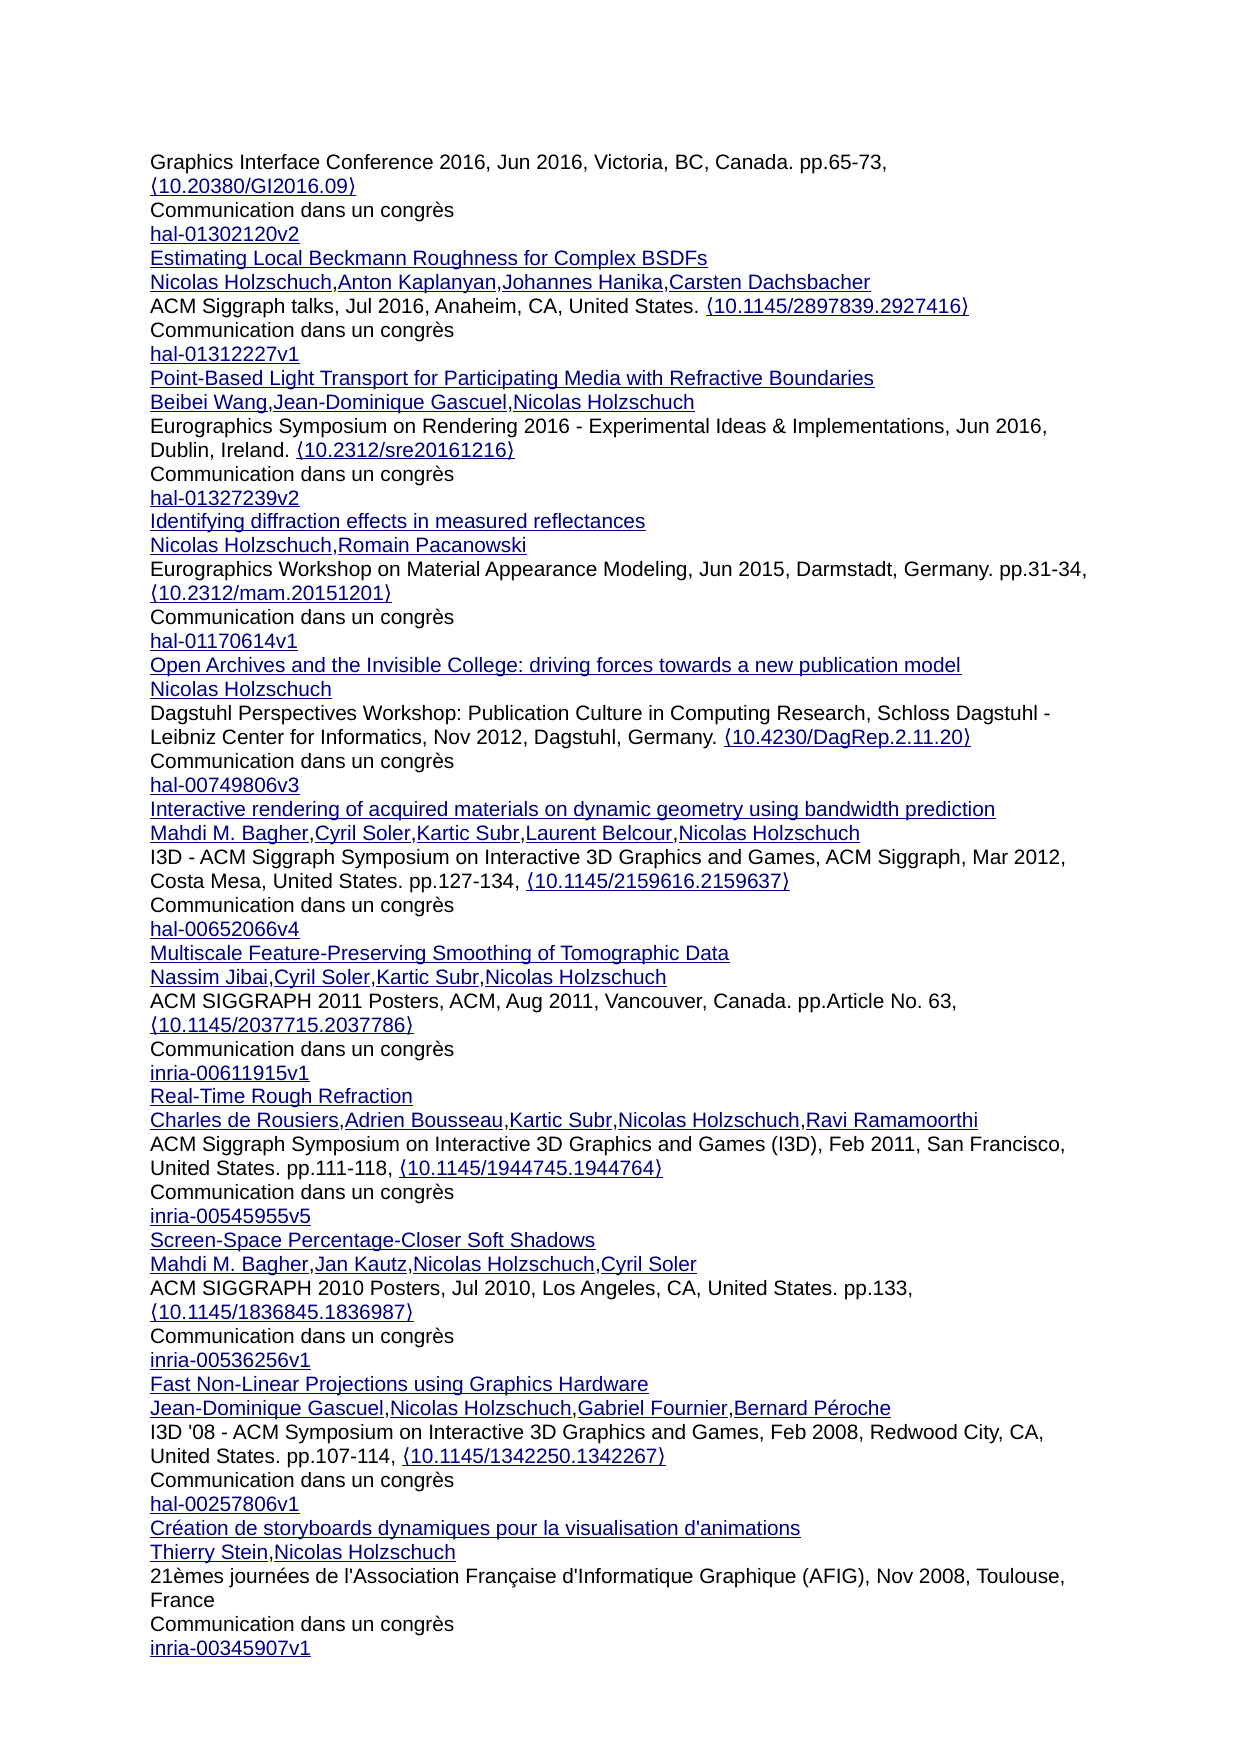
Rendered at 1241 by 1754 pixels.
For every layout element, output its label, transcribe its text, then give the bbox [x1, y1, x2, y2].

table_cell Multiscale Feature-Preserving Smoothing of Tomographic Data Nassim Jibai,Cyril Soler,Kartic Subr,Nicolas Holzschuch ACM SIGGRAPH 2011 Posters, ACM, Aug 2011, Vancouver, Canada. pp.Article No. 63, ⟨10.1145/2037715.2037786⟩ Communication dans un congrès inria-00611915v1 [150, 941, 1090, 1084]
table_cell Création de storyboards dynamiques pour la visualisation d'animations Thierry Stein,Nicolas Holzschuch 21èmes journées de l'Association Française d'Informatique Graphique (AFIG), Nov 2008, Toulouse, France Communication dans un congrès inria-00345907v1 [150, 1516, 1090, 1659]
table_cell Identifying diffraction effects in measured reflectances Nicolas Holzschuch,Romain Pacanowski Eurographics Workshop on Material Appearance Modeling, Jun 2015, Darmstadt, Germany. pp.31-34, ⟨10.2312/mam.20151201⟩ Communication dans un congrès hal-01170614v1 [150, 509, 1090, 653]
table_cell Graphics Interface Conference 2016, Jun 2016, Victoria, BC, Canada. pp.65-73, ⟨10.20380/GI2016.09⟩ Communication dans un congrès hal-01302120v2 [150, 150, 1090, 246]
table_cell Real-Time Rough Refraction Charles de Rousiers,Adrien Bousseau,Kartic Subr,Nicolas Holzschuch,Ravi Ramamoorthi ACM Siggraph Symposium on Interactive 3D Graphics and Games (I3D), Feb 2011, San Francisco, United States. pp.111-118, ⟨10.1145/1944745.1944764⟩ Communication dans un congrès inria-00545955v5 [150, 1084, 1090, 1228]
table_cell Estimating Local Beckmann Roughness for Complex BSDFs Nicolas Holzschuch,Anton Kaplanyan,Johannes Hanika,Carsten Dachsbacher ACM Siggraph talks, Jul 2016, Anaheim, CA, United States. ⟨10.1145/2897839.2927416⟩ Communication dans un congrès hal-01312227v1 [150, 246, 1090, 366]
table_cell Interactive rendering of acquired materials on dynamic geometry using bandwidth prediction Mahdi M. Bagher,Cyril Soler,Kartic Subr,Laurent Belcour,Nicolas Holzschuch I3D - ACM Siggraph Symposium on Interactive 3D Graphics and Games, ACM Siggraph, Mar 2012, Costa Mesa, United States. pp.127-134, ⟨10.1145/2159616.2159637⟩ Communication dans un congrès hal-00652066v4 [150, 797, 1090, 941]
table_cell Screen-Space Percentage-Closer Soft Shadows Mahdi M. Bagher,Jan Kautz,Nicolas Holzschuch,Cyril Soler ACM SIGGRAPH 2010 Posters, Jul 2010, Los Angeles, CA, United States. pp.133, ⟨10.1145/1836845.1836987⟩ Communication dans un congrès inria-00536256v1 [150, 1228, 1090, 1372]
table_cell Point-Based Light Transport for Participating Media with Refractive Boundaries Beibei Wang,Jean-Dominique Gascuel,Nicolas Holzschuch Eurographics Symposium on Rendering 2016 - Experimental Ideas & Implementations, Jun 2016, Dublin, Ireland. ⟨10.2312/sre20161216⟩ Communication dans un congrès hal-01327239v2 [150, 366, 1090, 509]
table_cell Open Archives and the Invisible College: driving forces towards a new publication model Nicolas Holzschuch Dagstuhl Perspectives Workshop: Publication Culture in Computing Research, Schloss Dagstuhl - Leibniz Center for Informatics, Nov 2012, Dagstuhl, Germany. ⟨10.4230/DagRep.2.11.20⟩ Communication dans un congrès hal-00749806v3 [150, 653, 1090, 797]
table_cell Fast Non-Linear Projections using Graphics Hardware Jean-Dominique Gascuel,Nicolas Holzschuch,Gabriel Fournier,Bernard Péroche I3D '08 - ACM Symposium on Interactive 3D Graphics and Games, Feb 2008, Redwood City, CA, United States. pp.107-114, ⟨10.1145/1342250.1342267⟩ Communication dans un congrès hal-00257806v1 [150, 1372, 1090, 1516]
